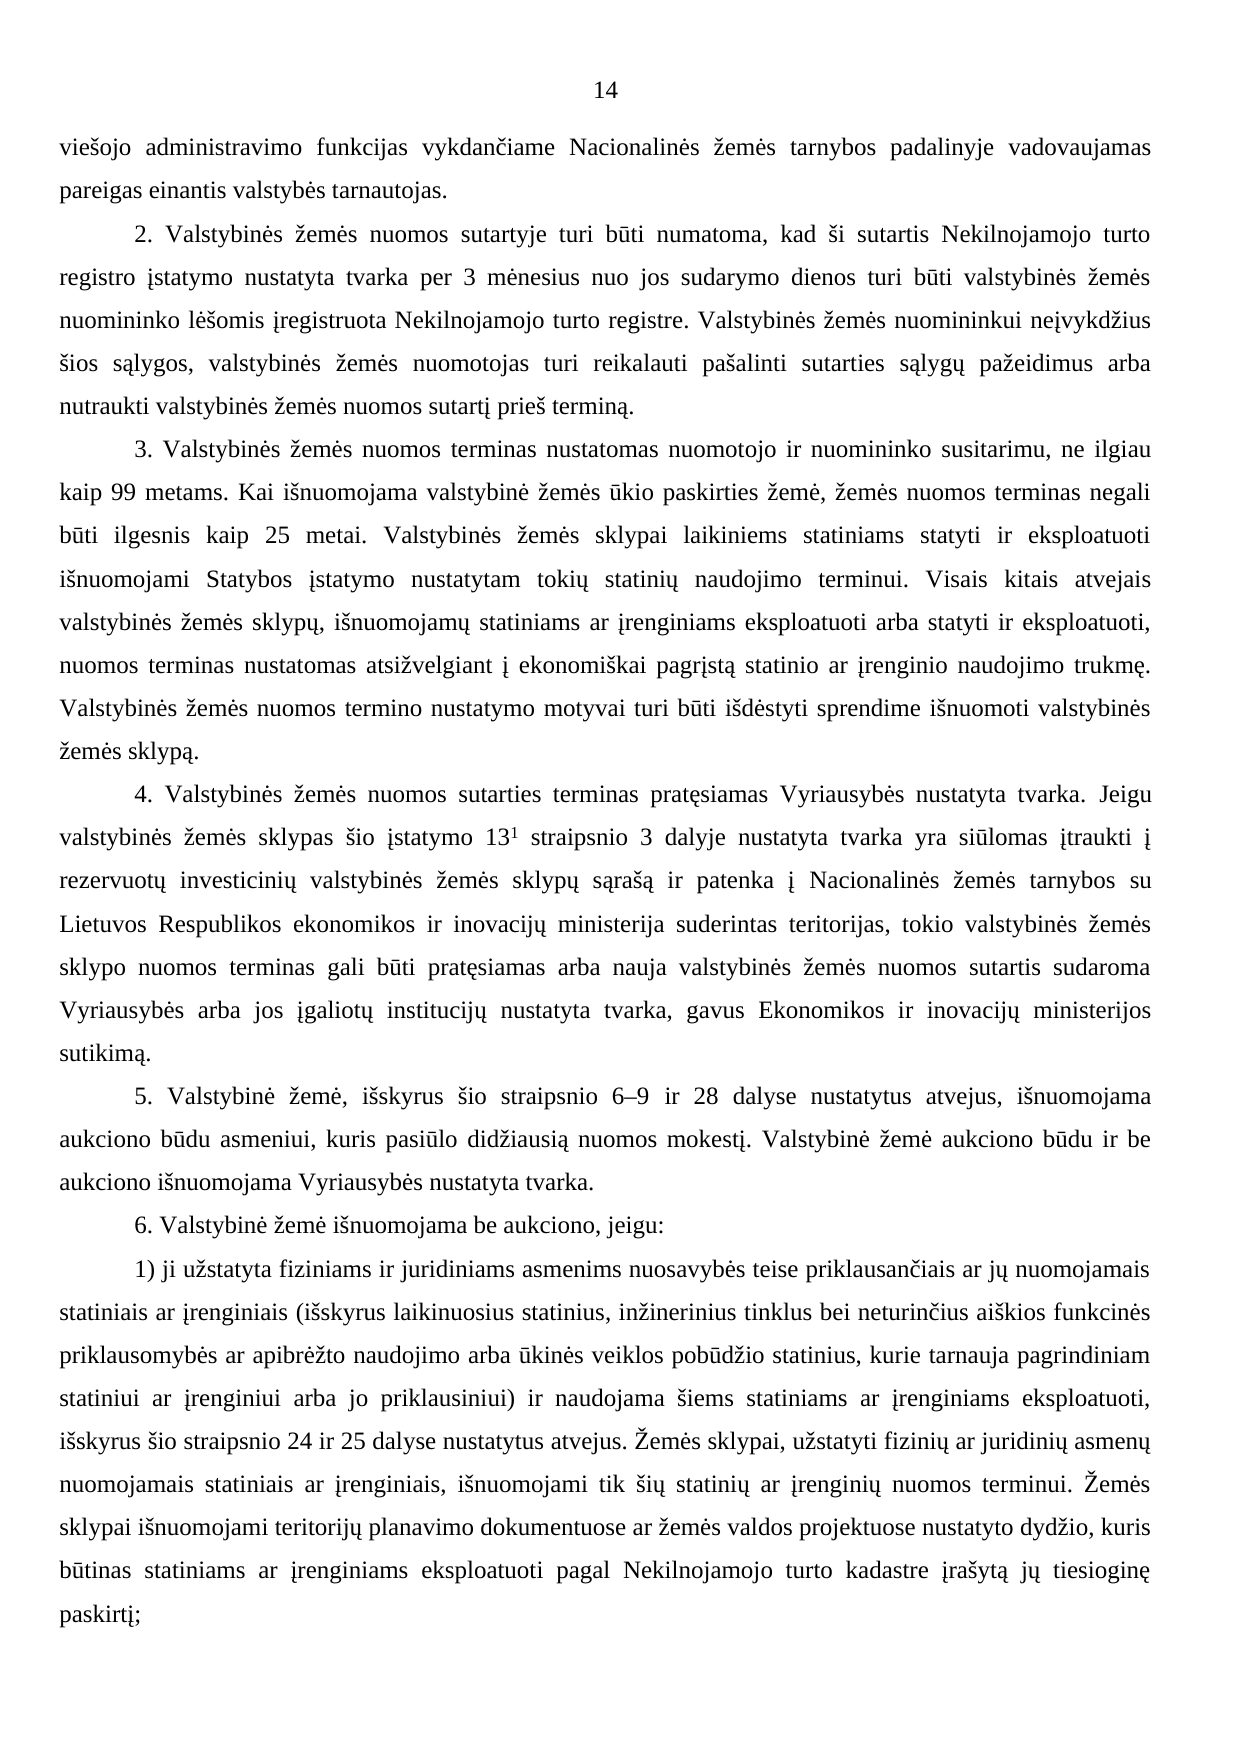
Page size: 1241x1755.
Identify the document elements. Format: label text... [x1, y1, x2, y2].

text 1) ji užstatyta fiziniams ir juridiniams asmenims nuosavybės teise priklausančiais ar jų nuomojamais statiniais ar įrenginiais (išskyrus laikinuosius statinius, inžinerinius tinklus bei neturinčius aiškios funkcinės priklausomybės ar apibrėžto naudojimo arba ūkinės veiklos pobūdžio statinius, kurie tarnauja pagrindiniam statiniui ar įrenginiui arba jo priklausiniui) ir naudojama šiems statiniams ar įrenginiams eksploatuoti, išskyrus šio straipsnio 24 ir 25 dalyse nustatytus atvejus. Žemės sklypai, užstatyti fizinių ar juridinių asmenų nuomojamais statiniais ar įrenginiais, išnuomojami tik šių statinių ar įrenginių nuomos terminui. Žemės sklypai išnuomojami teritorijų planavimo dokumentuose ar žemės valdos projektuose nustatyto dydžio, kuris būtinas statiniams ar įrenginiams eksploatuoti pagal Nekilnojamojo turto kadastre įrašytą jų tiesioginę paskirtį; [59, 1254, 1152, 1627]
text viešojo administravimo funkcijas vykdančiame Nacionalinės žemės tarnybos padalinyje vadovaujamas pareigas einantis valstybės tarnautojas. [59, 132, 1152, 204]
text 6. Valstybinė žemė išnuomojama be aukciono, jeigu: [59, 1211, 1152, 1239]
text 2. Valstybinės žemės nuomos sutartyje turi būti numatoma, kad ši sutartis Nekilnojamojo turto registro įstatymo nustatyta tvarka per 3 mėnesius nuo jos sudarymo dienos turi būti valstybinės žemės nuomininko lėšomis įregistruota Nekilnojamojo turto registre. Valstybinės žemės nuomininkui neįvykdžius šios sąlygos, valstybinės žemės nuomotojas turi reikalauti pašalinti sutarties sąlygų pažeidimus arba nutraukti valstybinės žemės nuomos sutartį prieš terminą. [59, 219, 1152, 420]
text 4. Valstybinės žemės nuomos sutarties terminas pratęsiamas Vyriausybės nustatyta tvarka. Jeigu valstybinės žemės sklypas šio įstatymo 131 straipsnio 3 dalyje nustatyta tvarka yra siūlomas įtraukti į rezervuotų investicinių valstybinės žemės sklypų sąrašą ir patenka į Nacionalinės žemės tarnybos su Lietuvos Respublikos ekonomikos ir inovacijų ministerija suderintas teritorijas, tokio valstybinės žemės sklypo nuomos terminas gali būti pratęsiamas arba nauja valstybinės žemės nuomos sutartis sudaroma Vyriausybės arba jos įgaliotų institucijų nustatyta tvarka, gavus Ekonomikos ir inovacijų ministerijos sutikimą. [59, 779, 1152, 1067]
text 5. Valstybinė žemė, išskyrus šio straipsnio 6–9 ir 28 dalyse nustatytus atvejus, išnuomojama aukciono būdu asmeniui, kuris pasiūlo didžiausią nuomos mokestį. Valstybinė žemė aukciono būdu ir be aukciono išnuomojama Vyriausybės nustatyta tvarka. [59, 1081, 1152, 1196]
text 3. Valstybinės žemės nuomos terminas nustatomas nuomotojo ir nuomininko susitarimu, ne ilgiau kaip 99 metams. Kai išnuomojama valstybinė žemės ūkio paskirties žemė, žemės nuomos terminas negali būti ilgesnis kaip 25 metai. Valstybinės žemės sklypai laikiniems statiniams statyti ir eksploatuoti išnuomojami Statybos įstatymo nustatytam tokių statinių naudojimo terminui. Visais kitais atvejais valstybinės žemės sklypų, išnuomojamų statiniams ar įrenginiams eksploatuoti arba statyti ir eksploatuoti, nuomos terminas nustatomas atsižvelgiant į ekonomiškai pagrįstą statinio ar įrenginio naudojimo trukmę. Valstybinės žemės nuomos termino nustatymo motyvai turi būti išdėstyti sprendime išnuomoti valstybinės žemės sklypą. [59, 434, 1152, 765]
